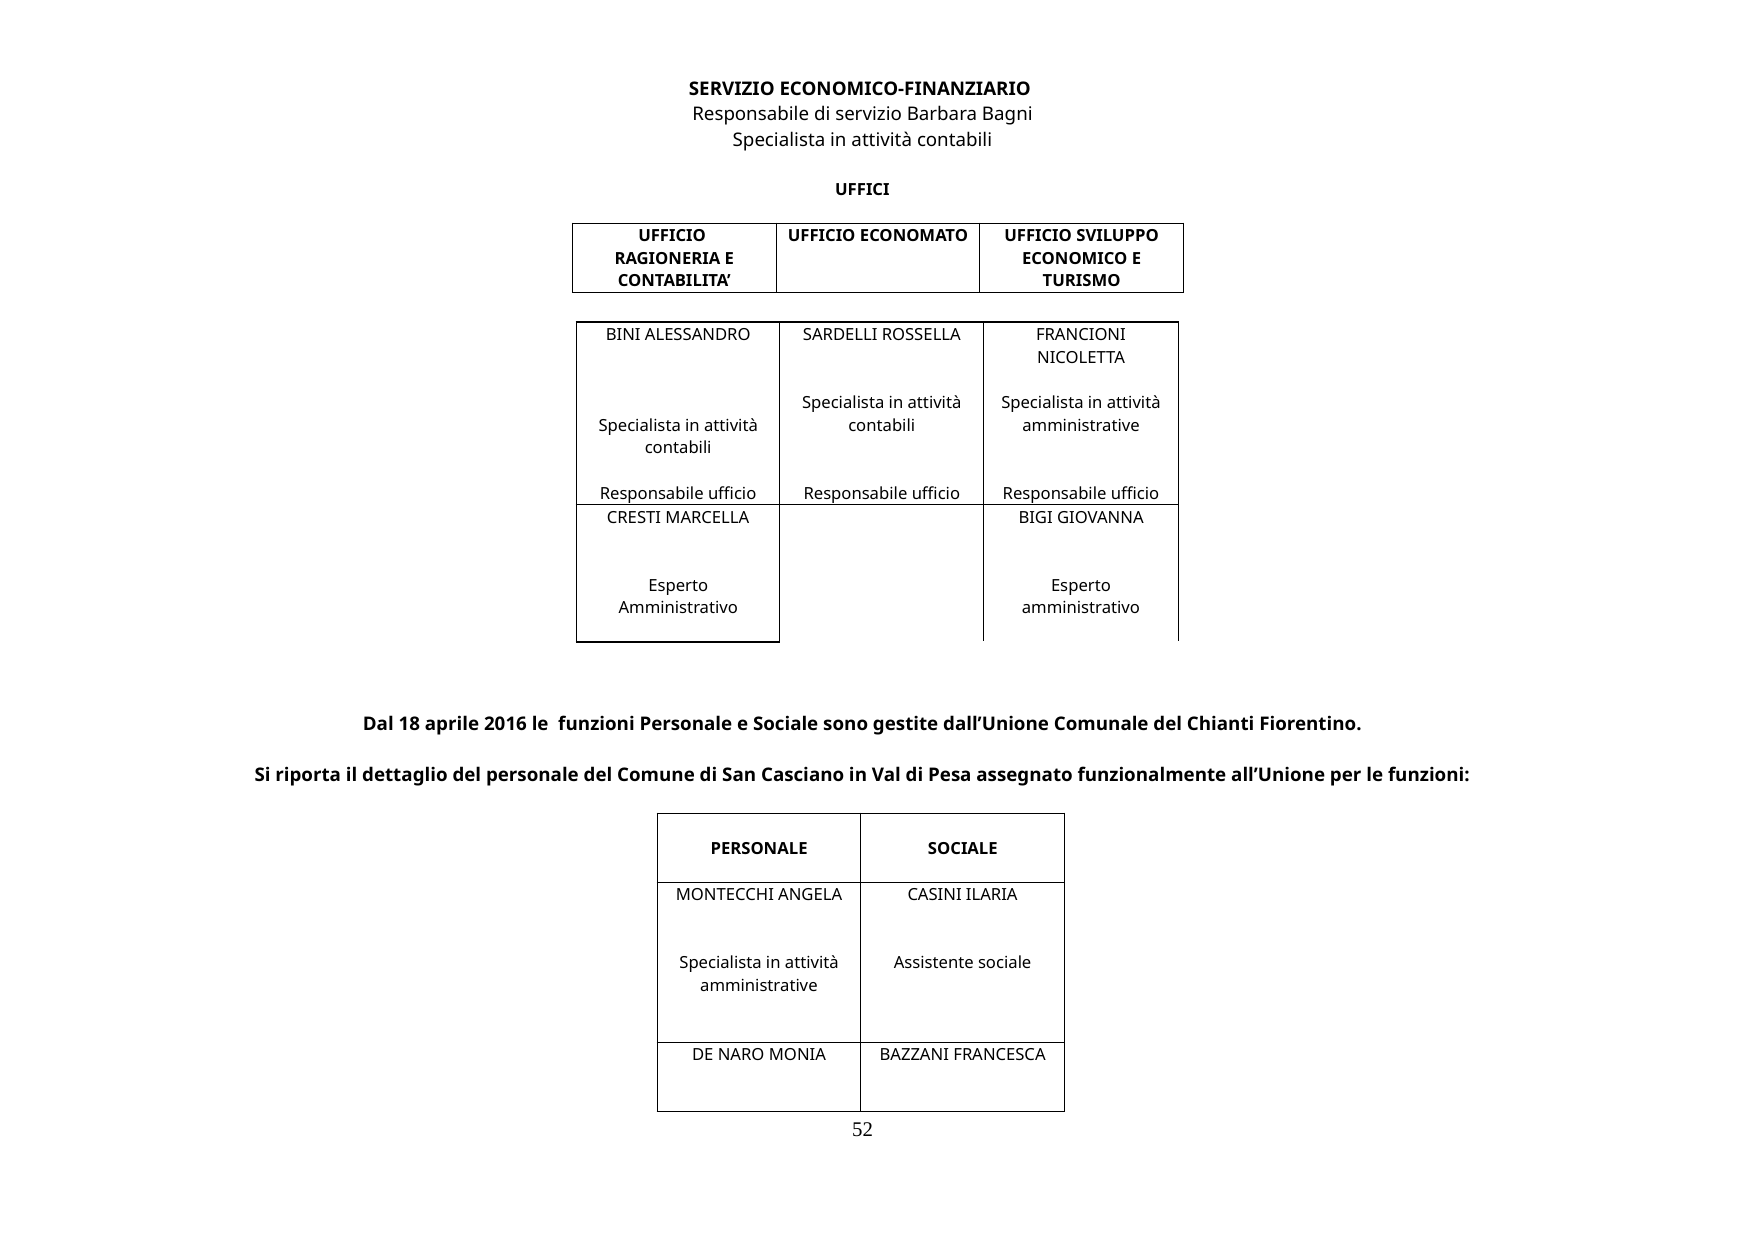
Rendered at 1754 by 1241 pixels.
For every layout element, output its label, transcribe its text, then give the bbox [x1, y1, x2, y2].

table_cell CASINI ILARIA Assistente sociale [861, 883, 1064, 1042]
text Responsabile di servizio Barbara Bagni [118, 101, 1606, 126]
table_header PERSONALE [658, 814, 860, 882]
text Dal 18 aprile 2016 le funzioni Personale e Sociale sono gestite dall’Unione Comunale del Chianti Fiorentino. [118, 711, 1606, 736]
table_cell [780, 505, 983, 641]
table_header FRANCIONI NICOLETTA Specialista in attività amministrative Responsabile ufficio [984, 323, 1178, 504]
table_header UFFICIO SVILUPPO ECONOMICO E TURISMO [980, 224, 1183, 292]
text Specialista in attività contabili [118, 126, 1606, 152]
table_header SOCIALE [861, 814, 1064, 882]
table_header SARDELLI ROSSELLA Specialista in attività contabili Responsabile ufficio [780, 323, 983, 504]
table_cell [984, 641, 1178, 665]
table_cell [780, 641, 983, 665]
table_cell CRESTI MARCELLA Esperto Amministrativo [577, 505, 779, 641]
table_cell DE NARO MONIA [658, 1043, 860, 1111]
table_cell [576, 665, 780, 688]
table_header UFFICIO ECONOMATO [777, 224, 979, 292]
table_cell BIGI GIOVANNA Esperto amministrativo [984, 505, 1178, 641]
text Si riporta il dettaglio del personale del Comune di San Casciano in Val di Pesa assegnato funzionalmente all’Unione per le funzioni: [118, 762, 1606, 787]
text UFFICI [118, 177, 1606, 200]
table_header BINI ALESSANDRO Specialista in attività contabili Responsabile ufficio [577, 323, 779, 504]
table_cell [984, 665, 1178, 688]
table_cell BAZZANI FRANCESCA [861, 1043, 1064, 1111]
table_cell [576, 643, 780, 665]
table_cell MONTECCHI ANGELA Specialista in attività amministrative [658, 883, 860, 1042]
table_header UFFICIO RAGIONERIA E CONTABILITA’ [573, 224, 776, 292]
table_cell [780, 665, 983, 688]
text SERVIZIO ECONOMICO-FINANZIARIO [118, 75, 1606, 101]
